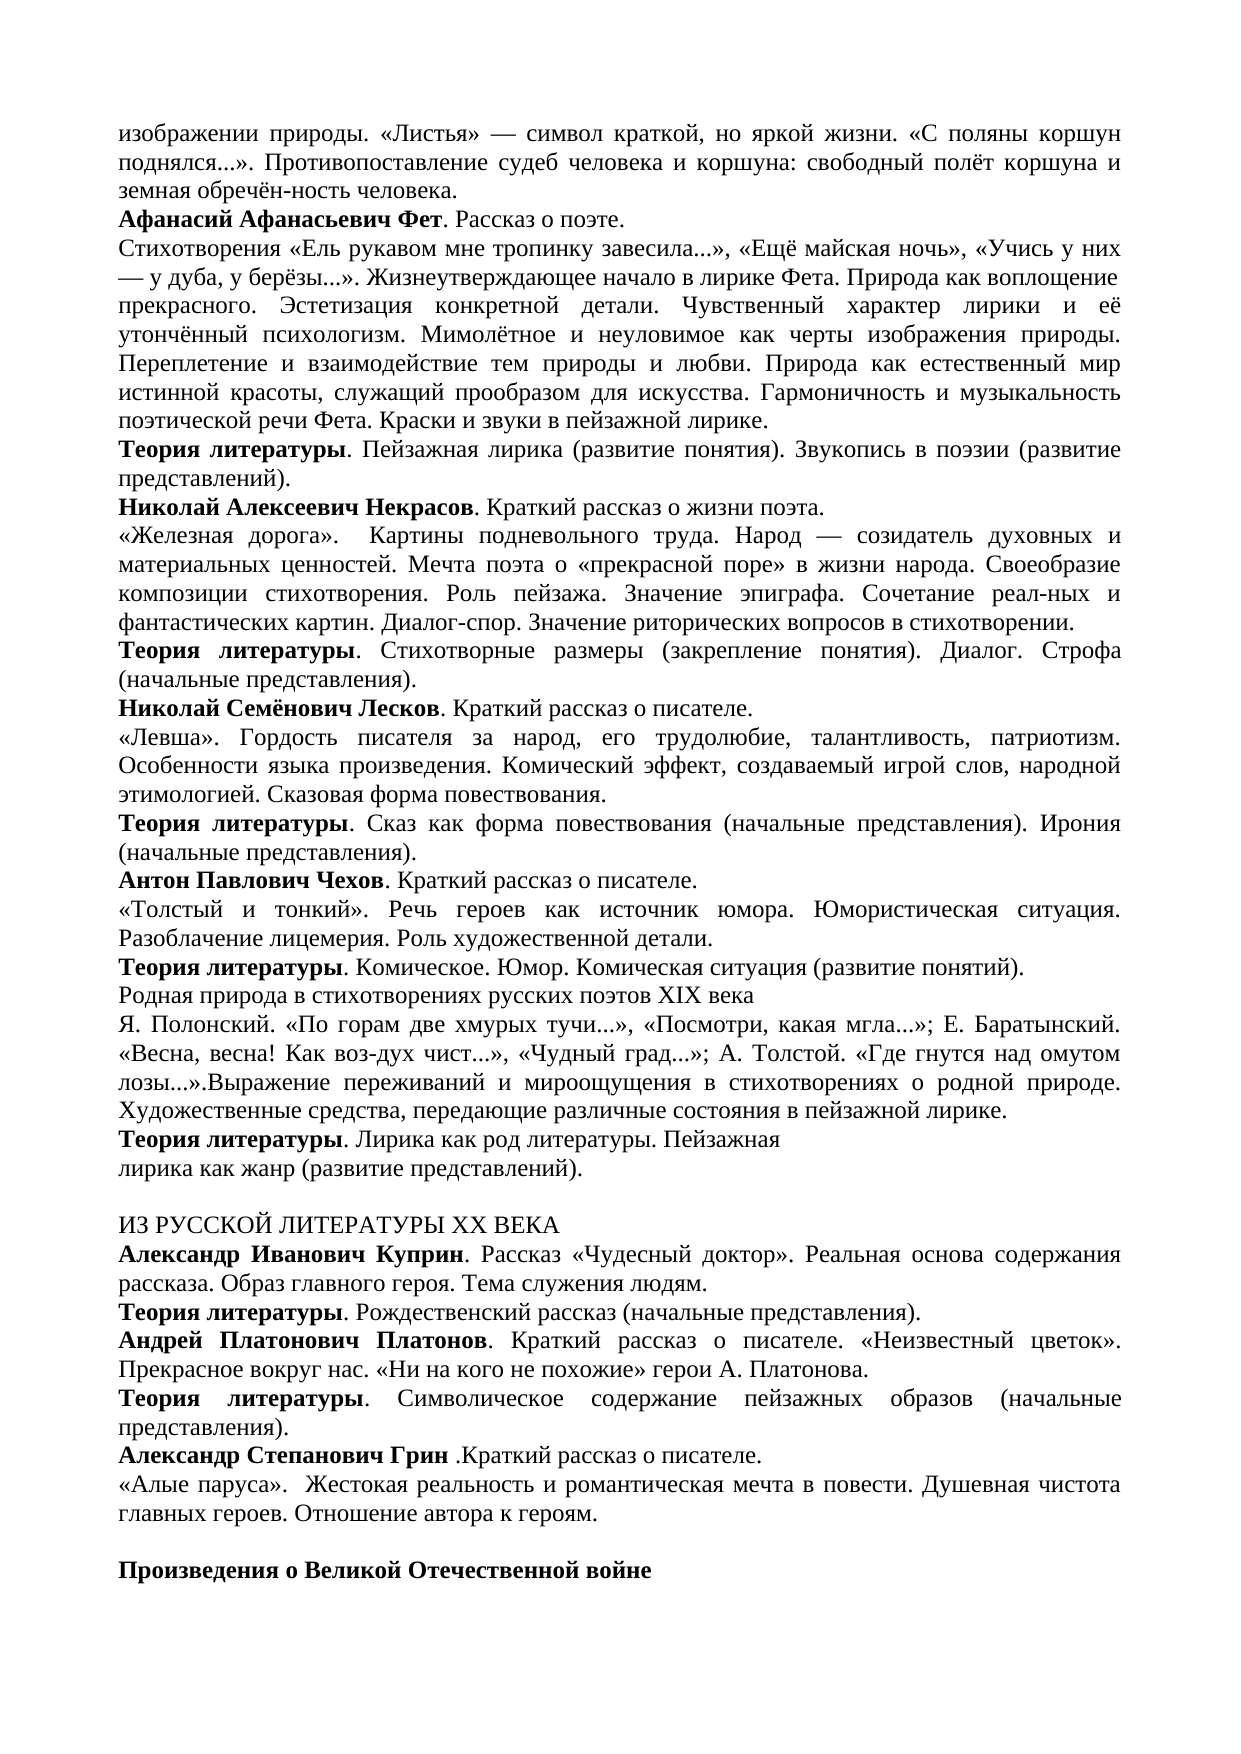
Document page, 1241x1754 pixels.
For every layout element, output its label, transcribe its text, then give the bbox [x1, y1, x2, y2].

text Стихотворения «Ель рукавом мне тропинку завесила...», «Ещё майская ночь», «Учись у них — у дуба, у берёзы...». Жизнеутверждающее начало в лирике Фета. Природа как воплощение [118, 233, 1122, 291]
text Николай Семёнович Лесков. Краткий рассказ о писателе. [118, 693, 1122, 722]
text Александр Иванович Куприн. Рассказ «Чудесный доктор». Реальная основа содержания рассказа. Образ главного героя. Тема служения людям. [118, 1239, 1122, 1297]
text лирика как жанр (развитие представлений). [118, 1153, 1122, 1182]
text «Толстый и тонкий». Речь героев как источник юмора. Юмористическая ситуация. Разоблачение лицемерия. Роль художественной детали. [118, 894, 1122, 952]
text Теория литературы. Сказ как форма повествования (начальные представления). Ирония (начальные представления). [118, 808, 1122, 866]
text Александр Степанович Грин .Краткий рассказ о писателе. [118, 1441, 1122, 1469]
text Антон Павлович Чехов. Краткий рассказ о писателе. [118, 866, 1122, 894]
text изображении природы. «Листья» — символ краткой, но яркой жизни. «С поляны коршун поднялся...». Противопоставление судеб человека и коршуна: свободный полёт коршуна и земная обречён-ность человека. [118, 118, 1122, 204]
text Теория литературы. Комическое. Юмор. Комическая ситуация (развитие понятий). [118, 952, 1122, 981]
text Афанасий Афанасьевич Фет. Рассказ о поэте. [118, 204, 1122, 233]
text Николай Алексеевич Некрасов. Краткий рассказ о жизни поэта. [118, 492, 1122, 521]
text Я. Полонский. «По горам две хмурых тучи...», «Посмотри, какая мгла...»; Е. Баратынский. «Весна, весна! Как воз-дух чист...», «Чудный град...»; А. Толстой. «Где гнутся над омутом лозы...».Выражение переживаний и мироощущения в стихотворениях о родной природе. Художественные средства, передающие различные состояния в пейзажной лирике. [118, 1009, 1122, 1124]
text Произведения о Великой Отечественной войне [118, 1556, 1122, 1584]
text Родная природа в стихотворениях русских поэтов XIX века [118, 981, 1122, 1009]
text Теория литературы. Лирика как род литературы. Пейзажная [118, 1124, 1122, 1153]
text ИЗ РУССКОЙ ЛИТЕРАТУРЫ XX ВЕКА [118, 1211, 1122, 1239]
text «Алые паруса». Жестокая реальность и романтическая мечта в повести. Душевная чистота главных героев. Отношение автора к героям. [118, 1469, 1122, 1527]
text «Железная дорога». Картины подневольного труда. Народ — созидатель духовных и материальных ценностей. Мечта поэта о «прекрасной поре» в жизни народа. Своеобразие композиции стихотворения. Роль пейзажа. Значение эпиграфа. Сочетание реал-ных и фантастических картин. Диалог-спор. Значение риторических вопросов в стихотворении. [118, 521, 1122, 636]
text прекрасного. Эстетизация конкретной детали. Чувственный характер лирики и её утончённый психологизм. Мимолётное и неуловимое как черты изображения природы. Переплетение и взаимодействие тем природы и любви. Природа как естественный мир истинной красоты, служащий прообразом для искусства. Гармоничность и музыкальность поэтической речи Фета. Краски и звуки в пейзажной лирике. [118, 291, 1122, 434]
text Теория литературы. Стихотворные размеры (закрепление понятия). Диалог. Строфа (начальные представления). [118, 636, 1122, 693]
text Андрей Платонович Платонов. Краткий рассказ о писателе. «Неизвестный цветок». Прекрасное вокруг нас. «Ни на кого не похожие» герои А. Платонова. [118, 1326, 1122, 1383]
text Теория литературы. Символическое содержание пейзажных образов (начальные представления). [118, 1383, 1122, 1441]
text Теория литературы. Пейзажная лирика (развитие понятия). Звукопись в поэзии (развитие представлений). [118, 434, 1122, 492]
text «Левша». Гордость писателя за народ, его трудолюбие, талантливость, патриотизм. Особенности языка произведения. Комический эффект, создаваемый игрой слов, народной этимологией. Сказовая форма повествования. [118, 722, 1122, 808]
text Теория литературы. Рождественский рассказ (начальные представления). [118, 1297, 1122, 1326]
